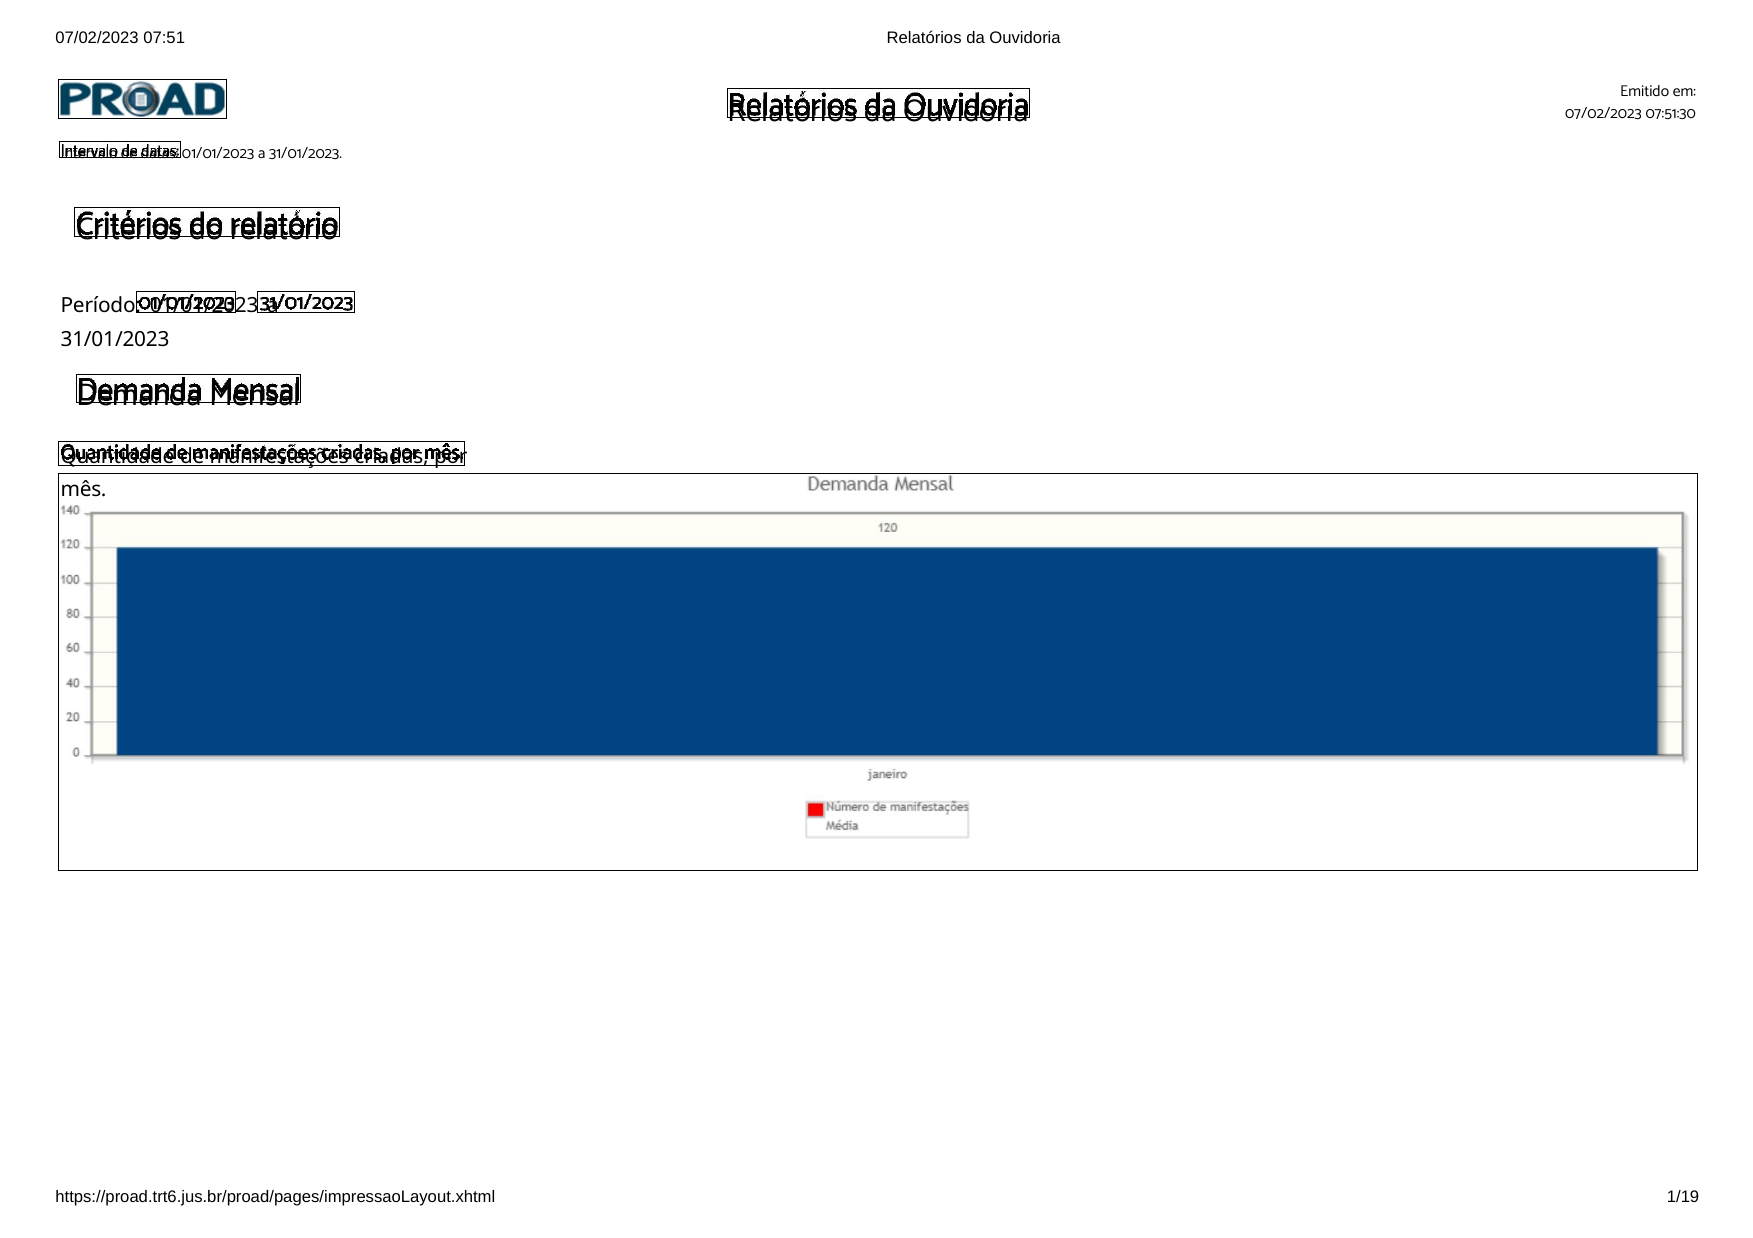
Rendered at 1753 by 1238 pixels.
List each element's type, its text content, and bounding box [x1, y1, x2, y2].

text Emitido em: [1620, 76, 1719, 101]
picture [59, 80, 226, 118]
text Intervalo de datas: 01/01/2023 a 31/01/2023. [60, 138, 378, 164]
text 0 [57, 33, 62, 42]
text Demanda Mensal [76, 365, 326, 416]
text https://proad.trt6.jus.br/proad/pages/impressaoLayout.xhtml [55, 1187, 520, 1206]
text Relatórios da Ouvidoria [728, 80, 1054, 132]
text 7/02/2023 07:51 [64, 29, 210, 47]
text Quantidade de manifestações criadas, por mês. [60, 436, 487, 503]
picture [59, 474, 1697, 870]
text 07/02/2023 07:51:30 [1565, 101, 1719, 123]
text Relatórios da Ouvidoria [886, 29, 1086, 47]
text 1/19 [1667, 1187, 1724, 1206]
text 0 [55, 29, 64, 47]
text Período: 01/01/2023 a 31/01/2023 [60, 286, 378, 353]
text Critérios do relatório [76, 199, 378, 250]
